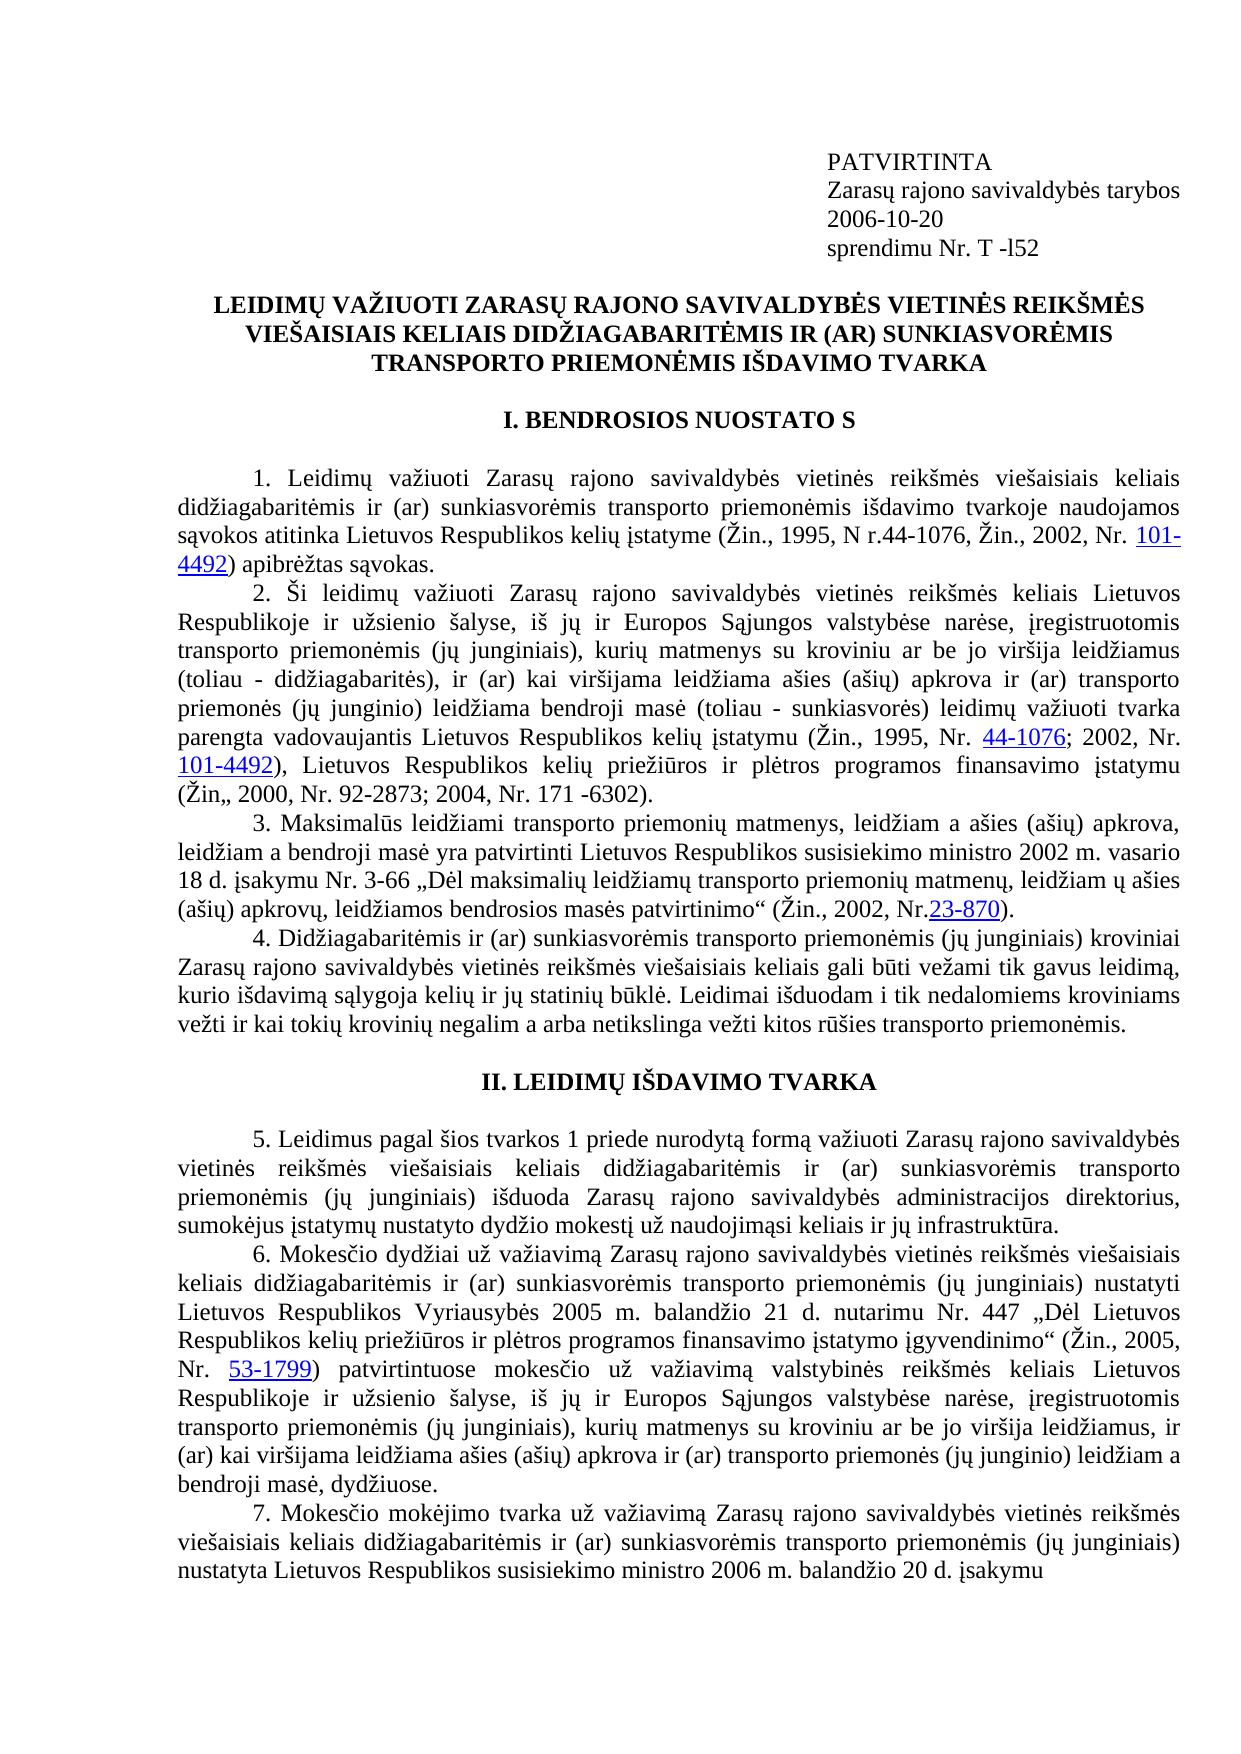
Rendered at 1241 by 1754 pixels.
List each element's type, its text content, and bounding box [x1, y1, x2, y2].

text LEIDIMŲ VAŽIUOTI ZARASŲ RAJONO SAVIVALDYBĖS VIETINĖS REIKŠMĖS VIEŠAISIAIS KELIAIS DIDŽIAGABARITĖMIS IR (AR) SUNKIASVORĖMIS TRANSPORTO PRIEMONĖMIS IŠDAVIMO TVARKA [177, 291, 1181, 377]
text 2. Ši leidimų važiuoti Zarasų rajono savivaldybės vietinės reikšmės keliais Lietuvos Respublikoje ir užsienio šalyse, iš jų ir Europos Sąjungos valstybėse narėse, įregistruotomis transporto priemonėmis (jų junginiais), kurių matmenys su kroviniu ar be jo viršija leidžiamus (toliau - didžiagabaritės), ir (ar) kai viršijama leidžiama ašies (ašių) apkrova ir (ar) transporto priemonės (jų junginio) leidžiama bendroji masė (toliau - sunkiasvorės) leidimų važiuoti tvarka parengta vadovaujantis Lietuvos Respublikos kelių įstatymu (Žin., 1995, Nr. 44-1076; 2002, Nr. 101-4492), Lietuvos Respublikos kelių priežiūros ir plėtros programos finansavimo įstatymu (Žin„ 2000, Nr. 92-2873; 2004, Nr. 171 -6302). [177, 578, 1181, 808]
text II. LEIDIMŲ IŠDAVIMO TVARKA [177, 1067, 1181, 1096]
text I. BENDROSIOS NUOSTATO S [177, 406, 1181, 434]
text 2006-10-20 [177, 204, 1181, 233]
text 6. Mokesčio dydžiai už važiavimą Zarasų rajono savivaldybės vietinės reikšmės viešaisiais keliais didžiagabaritėmis ir (ar) sunkiasvorėmis transporto priemonėmis (jų junginiais) nustatyti Lietuvos Respublikos Vyriausybės 2005 m. balandžio 21 d. nutarimu Nr. 447 „Dėl Lietuvos Respublikos kelių priežiūros ir plėtros programos finansavimo įstatymo įgyvendinimo“ (Žin., 2005, Nr. 53-1799) patvirtintuose mokesčio už važiavimą valstybinės reikšmės keliais Lietuvos Respublikoje ir užsienio šalyse, iš jų ir Europos Sąjungos valstybėse narėse, įregistruotomis transporto priemonėmis (jų junginiais), kurių matmenys su kroviniu ar be jo viršija leidžiamus, ir (ar) kai viršijama leidžiama ašies (ašių) apkrova ir (ar) transporto priemonės (jų junginio) leidžiam a bendroji masė, dydžiuose. [177, 1239, 1181, 1498]
text 3. Maksimalūs leidžiami transporto priemonių matmenys, leidžiam a ašies (ašių) apkrova, leidžiam a bendroji masė yra patvirtinti Lietuvos Respublikos susisiekimo ministro 2002 m. vasario 18 d. įsakymu Nr. 3-66 „Dėl maksimalių leidžiamų transporto priemonių matmenų, leidžiam ų ašies (ašių) apkrovų, leidžiamos bendrosios masės patvirtinimo“ (Žin., 2002, Nr.23-870). [177, 808, 1181, 923]
text 4. Didžiagabaritėmis ir (ar) sunkiasvorėmis transporto priemonėmis (jų junginiais) kroviniai Zarasų rajono savivaldybės vietinės reikšmės viešaisiais keliais gali būti vežami tik gavus leidimą, kurio išdavimą sąlygoja kelių ir jų statinių būklė. Leidimai išduodam i tik nedalomiems kroviniams vežti ir kai tokių krovinių negalim a arba netikslinga vežti kitos rūšies transporto priemonėmis. [177, 923, 1181, 1038]
text PATVIRTINTA [177, 147, 1181, 176]
text sprendimu Nr. T -l52 [177, 233, 1181, 262]
text 5. Leidimus pagal šios tvarkos 1 priede nurodytą formą važiuoti Zarasų rajono savivaldybės vietinės reikšmės viešaisiais keliais didžiagabaritėmis ir (ar) sunkiasvorėmis transporto priemonėmis (jų junginiais) išduoda Zarasų rajono savivaldybės administracijos direktorius, sumokėjus įstatymų nustatyto dydžio mokestį už naudojimąsi keliais ir jų infrastruktūra. [177, 1124, 1181, 1239]
text 7. Mokesčio mokėjimo tvarka už važiavimą Zarasų rajono savivaldybės vietinės reikšmės viešaisiais keliais didžiagabaritėmis ir (ar) sunkiasvorėmis transporto priemonėmis (jų junginiais) nustatyta Lietuvos Respublikos susisiekimo ministro 2006 m. balandžio 20 d. įsakymu [177, 1498, 1181, 1584]
text Zarasų rajono savivaldybės tarybos [177, 176, 1181, 204]
text 1. Leidimų važiuoti Zarasų rajono savivaldybės vietinės reikšmės viešaisiais keliais didžiagabaritėmis ir (ar) sunkiasvorėmis transporto priemonėmis išdavimo tvarkoje naudojamos sąvokos atitinka Lietuvos Respublikos kelių įstatyme (Žin., 1995, N r.44-1076, Žin., 2002, Nr. 101-4492) apibrėžtas sąvokas. [177, 463, 1181, 578]
